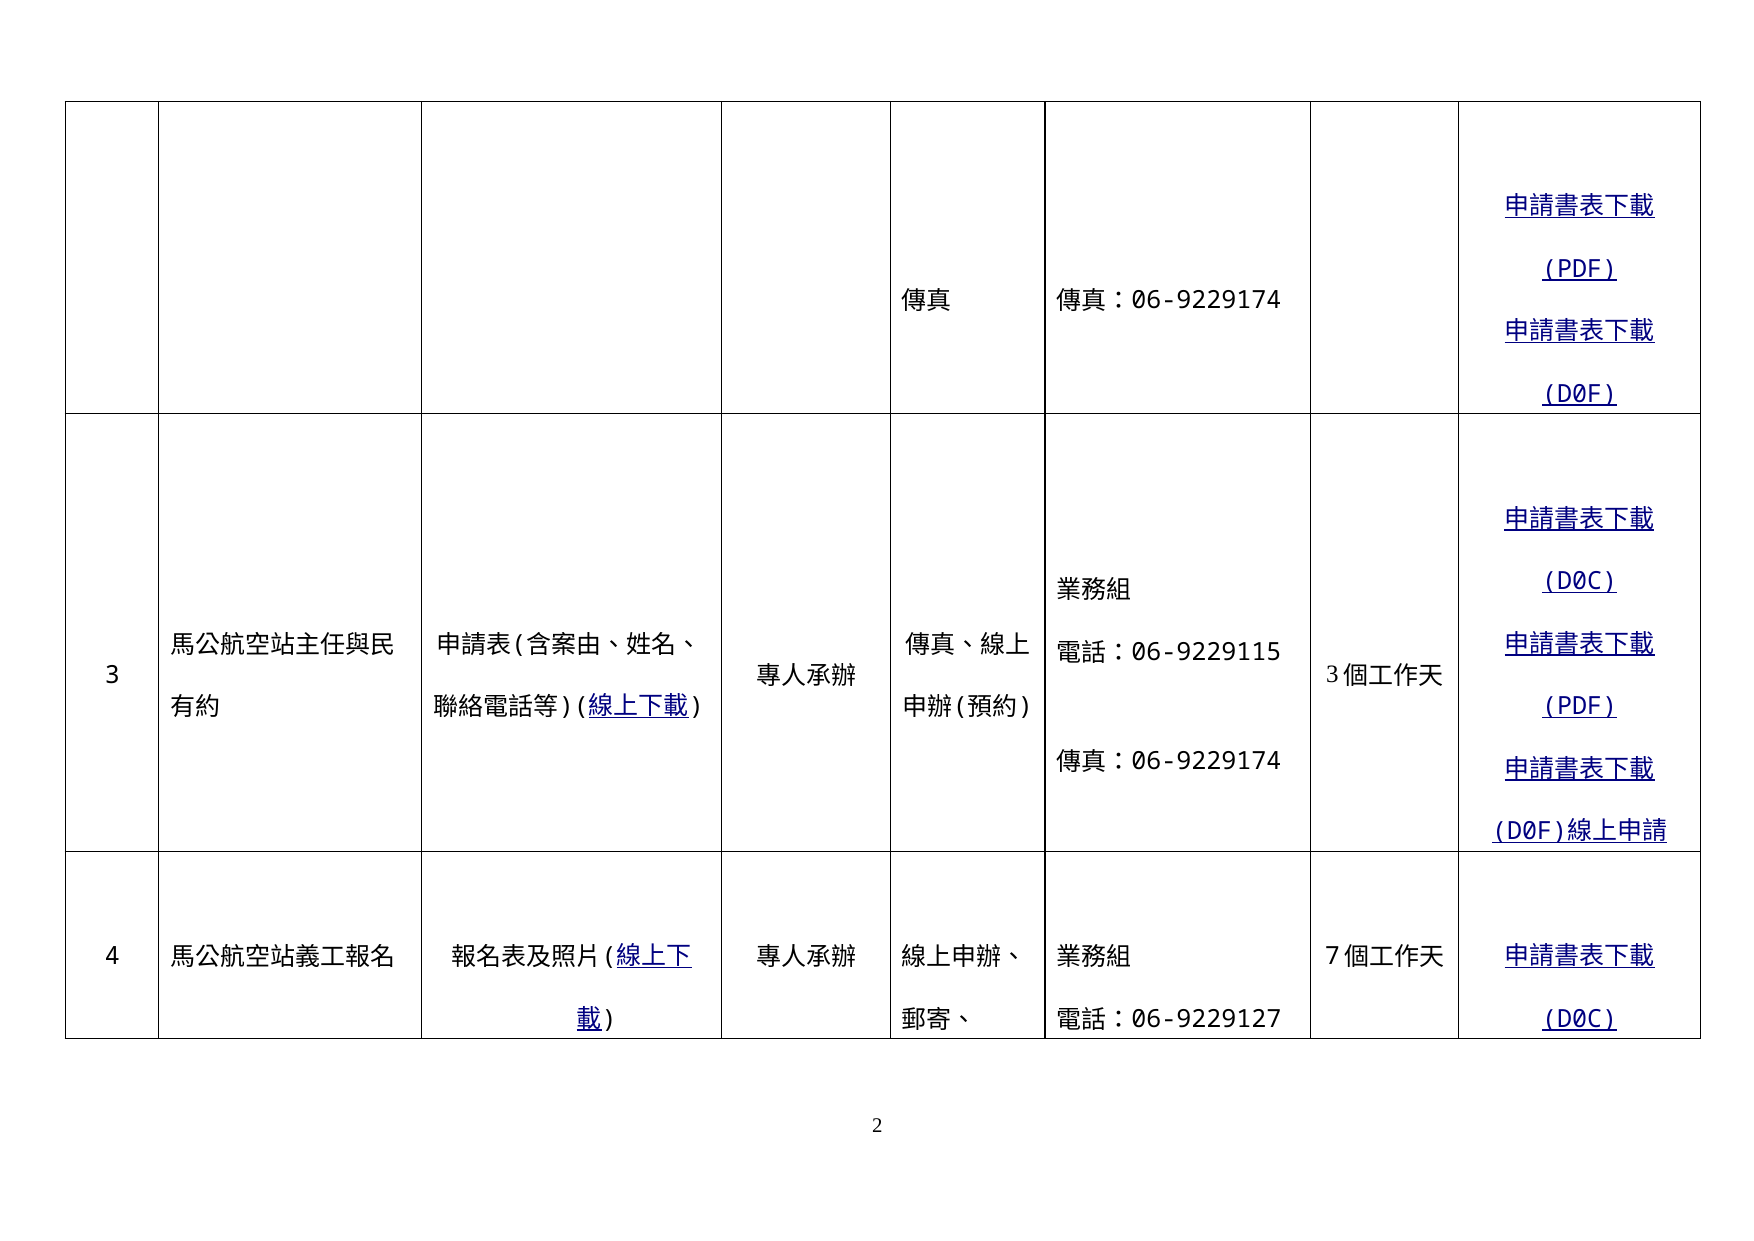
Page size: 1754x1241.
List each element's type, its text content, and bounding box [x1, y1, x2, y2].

table_cell [422, 102, 721, 413]
table_cell 申請表(含案由、姓名、聯絡電話等)(線上下載) [422, 414, 721, 851]
table_cell 報名表及照片(線上下載) [422, 852, 721, 1038]
table_cell 業務組 電話：06-9229127 [1046, 852, 1310, 1038]
table_cell 3個工作天 [1311, 414, 1458, 851]
table_cell 業務組 電話：06-9229115 傳真：06-9229174 [1046, 414, 1310, 851]
table_cell [159, 102, 421, 413]
table_cell 7個工作天 [1311, 852, 1458, 1038]
table_cell 申請書表下載(D0C) [1459, 852, 1700, 1038]
table_cell 馬公航空站義工報名 [159, 852, 421, 1038]
table_cell 專人承辦 [722, 852, 890, 1038]
table_cell 3 [66, 414, 158, 851]
table_cell 申請書表下載(D0C) 申請書表下載(PDF) 申請書表下載(D0F)線上申請 [1459, 414, 1700, 851]
table_cell 傳真、線上申辦(預約) [891, 414, 1044, 851]
table_cell 申請書表下載(PDF) 申請書表下載(D0F) [1459, 102, 1700, 413]
table_cell 馬公航空站主任與民有約 [159, 414, 421, 851]
table_cell 傳真 [891, 102, 1044, 413]
table_cell 線上申辦、 郵寄、 [891, 852, 1044, 1038]
table_cell [722, 102, 890, 413]
table_cell [66, 102, 158, 413]
table_cell [1311, 102, 1458, 413]
table_cell 專人承辦 [722, 414, 890, 851]
table_cell 4 [66, 852, 158, 1038]
table_cell 傳真：06-9229174 [1046, 102, 1310, 413]
